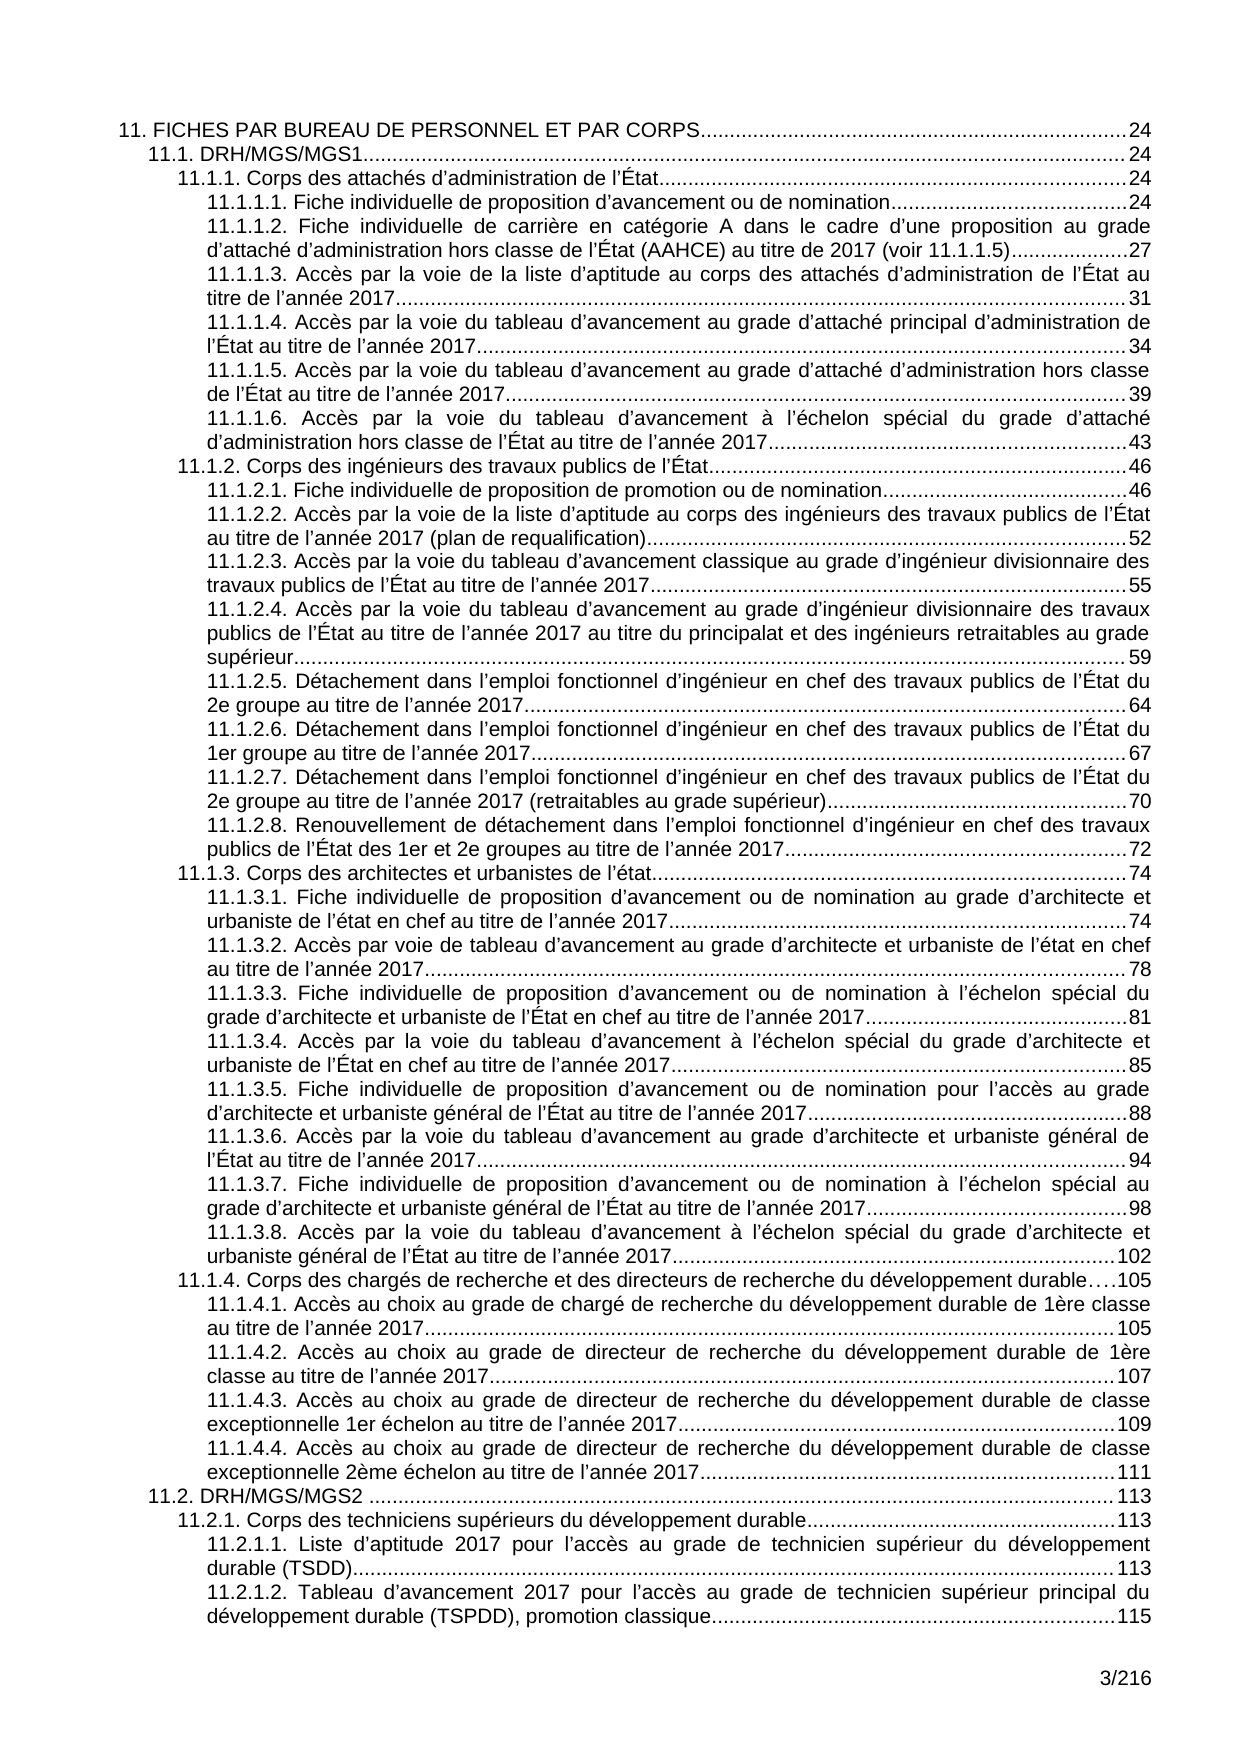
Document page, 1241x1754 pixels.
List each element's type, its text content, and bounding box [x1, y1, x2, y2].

text 11.1.3. Corps des architectes et urbanistes de l’état 74 [177, 861, 1152, 885]
text 11.1.3.6. Accès par la voie du tableau d’avancement au grade d’architecte et urbaniste général de l’État au titre de l’année 2017 94 [207, 1124, 1152, 1172]
text 11.1.2.2. Accès par la voie de la liste d’aptitude au corps des ingénieurs des travaux publics de l’État au titre de l’année 2017 (plan de requalification) 52 [207, 501, 1152, 549]
text 11.1.1.4. Accès par la voie du tableau d’avancement au grade d’attaché principal d’administration de l’État au titre de l’année 2017 34 [207, 310, 1152, 358]
text 11.1.2.7. Détachement dans l’emploi fonctionnel d’ingénieur en chef des travaux publics de l’État du 2e groupe au titre de l’année 2017 (retraitables au grade supérieur) 70 [207, 765, 1152, 813]
text 11.1.1.2. Fiche individuelle de carrière en catégorie A dans le cadre d’une proposition au grade d’attaché d’administration hors classe de l’État (AAHCE) au titre de 2017 (voir 11.1.1.5) 27 [207, 214, 1152, 262]
text 11.1.1.1. Fiche individuelle de proposition d’avancement ou de nomination 24 [207, 190, 1152, 214]
text 11.1.2.5. Détachement dans l’emploi fonctionnel d’ingénieur en chef des travaux publics de l’État du 2e groupe au titre de l’année 2017 64 [207, 669, 1152, 717]
text 11.1.3.8. Accès par la voie du tableau d’avancement à l’échelon spécial du grade d’architecte et urbaniste général de l’État au titre de l’année 2017 102 [207, 1220, 1152, 1268]
text 11.1.2. Corps des ingénieurs des travaux publics de l’État 46 [177, 453, 1152, 477]
text 11.2.1. Corps des techniciens supérieurs du développement durable 113 [177, 1508, 1152, 1532]
text 11.1.3.4. Accès par la voie du tableau d’avancement à l’échelon spécial du grade d’architecte et urbaniste de l’État en chef au titre de l’année 2017 85 [207, 1028, 1152, 1076]
text 11.1.3.3. Fiche individuelle de proposition d’avancement ou de nomination à l’échelon spécial du grade d’architecte et urbaniste de l’État en chef au titre de l’année 2017 81 [207, 981, 1152, 1028]
text 11.1.1.5. Accès par la voie du tableau d’avancement au grade d’attaché d’administration hors classe de l’État au titre de l’année 2017 39 [207, 358, 1152, 406]
text 11.1.3.5. Fiche individuelle de proposition d’avancement ou de nomination pour l’accès au grade d’architecte et urbaniste général de l’État au titre de l’année 2017 88 [207, 1076, 1152, 1124]
text 11.1.2.6. Détachement dans l’emploi fonctionnel d’ingénieur en chef des travaux publics de l’État du 1er groupe au titre de l’année 2017 67 [207, 717, 1152, 765]
text 11.1.4.1. Accès au choix au grade de chargé de recherche du développement durable de 1ère classe au titre de l’année 2017 105 [207, 1292, 1152, 1340]
text 11.1.4.4. Accès au choix au grade de directeur de recherche du développement durable de classe exceptionnelle 2ème échelon au titre de l’année 2017 111 [207, 1436, 1152, 1484]
text 11.1.4.3. Accès au choix au grade de directeur de recherche du développement durable de classe exceptionnelle 1er échelon au titre de l’année 2017 109 [207, 1388, 1152, 1436]
text 11.1.3.1. Fiche individuelle de proposition d’avancement ou de nomination au grade d’architecte et urbaniste de l’état en chef au titre de l’année 2017 74 [207, 885, 1152, 933]
text 11.1.4. Corps des chargés de recherche et des directeurs de recherche du développement durable 105 [177, 1268, 1152, 1292]
text 11.1.3.7. Fiche individuelle de proposition d’avancement ou de nomination à l’échelon spécial au grade d’architecte et urbaniste général de l’État au titre de l’année 2017 98 [207, 1172, 1152, 1220]
text 11.2.1.2. Tableau d’avancement 2017 pour l’accès au grade de technicien supérieur principal du développement durable (TSPDD), promotion classique 115 [207, 1579, 1152, 1627]
text 11.1.2.8. Renouvellement de détachement dans l’emploi fonctionnel d’ingénieur en chef des travaux publics de l’État des 1er et 2e groupes au titre de l’année 2017 72 [207, 813, 1152, 861]
text 11.1.2.1. Fiche individuelle de proposition de promotion ou de nomination 46 [207, 477, 1152, 501]
text 11.1.2.4. Accès par la voie du tableau d’avancement au grade d’ingénieur divisionnaire des travaux publics de l’État au titre de l’année 2017 au titre du principalat et des ingénieurs retraitables au grade supérieur 59 [207, 597, 1152, 669]
text 11.1.4.2. Accès au choix au grade de directeur de recherche du développement durable de 1ère classe au titre de l’année 2017 107 [207, 1340, 1152, 1388]
text 11.1.1.3. Accès par la voie de la liste d’aptitude au corps des attachés d’administration de l’État au titre de l’année 2017 31 [207, 262, 1152, 310]
text 11.1.3.2. Accès par voie de tableau d’avancement au grade d’architecte et urbaniste de l’état en chef au titre de l’année 2017 78 [207, 933, 1152, 981]
text 11.2. DRH/MGS/MGS2 113 [148, 1484, 1152, 1508]
text 11.2.1.1. Liste d’aptitude 2017 pour l’accès au grade de technicien supérieur du développement durable (TSDD) 113 [207, 1532, 1152, 1579]
text 11.1.1. Corps des attachés d’administration de l’État 24 [177, 166, 1152, 190]
text 11.1.2.3. Accès par la voie du tableau d’avancement classique au grade d’ingénieur divisionnaire des travaux publics de l’État au titre de l’année 2017 55 [207, 549, 1152, 597]
text 11.1.1.6. Accès par la voie du tableau d’avancement à l’échelon spécial du grade d’attaché d’administration hors classe de l’État au titre de l’année 2017 43 [207, 406, 1152, 453]
text 11. FICHES PAR BUREAU DE PERSONNEL ET PAR CORPS 24 [118, 118, 1152, 142]
text 11.1. DRH/MGS/MGS1 24 [148, 142, 1152, 166]
